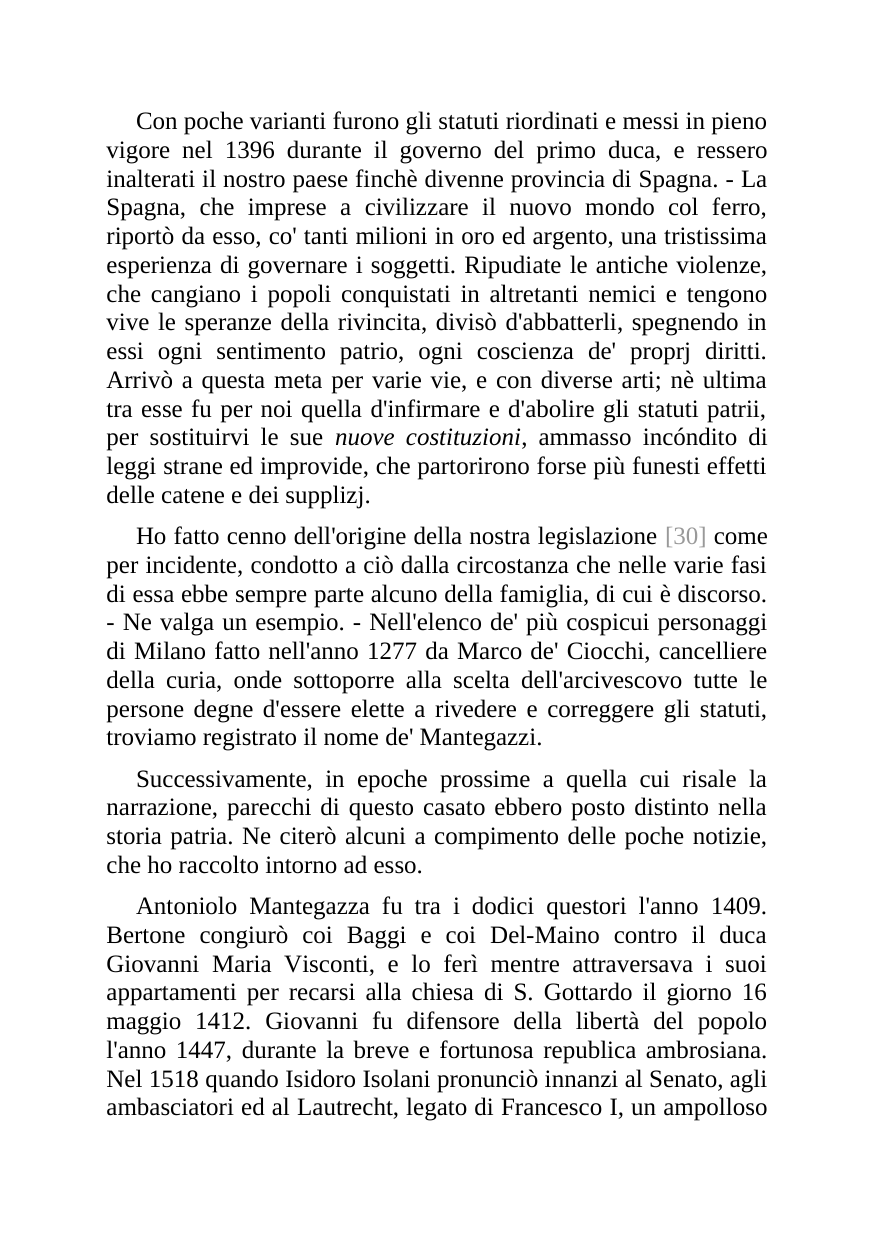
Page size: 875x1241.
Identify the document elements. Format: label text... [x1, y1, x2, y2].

text Successivamente, in epoche prossime a quella cui risale la narrazione, parecchi di questo casato ebbero posto distinto nella storia patria. Ne citerò alcuni a compimento delle poche notizie, che ho raccolto intorno ad esso. [106, 764, 768, 879]
text Antoniolo Mantegazza fu tra i dodici questori l'anno 1409. Bertone congiurò coi Baggi e coi Del-Maino contro il duca Giovanni Maria Visconti, e lo ferì mentre attraversava i suoi appartamenti per recarsi alla chiesa di S. Gottardo il giorno 16 maggio 1412. Giovanni fu difensore della libertà del popolo l'anno 1447, durante la breve e fortunosa republica ambrosiana. Nel 1518 quando Isidoro Isolani pronunciò innanzi al Senato, agli ambasciatori ed al Lautrecht, legato di Francesco I, un ampolloso [106, 891, 768, 1121]
text Con poche varianti furono gli statuti riordinati e messi in pieno vigore nel 1396 durante il governo del primo duca, e ressero inalterati il nostro paese finchè divenne provincia di Spagna. - La Spagna, che imprese a civilizzare il nuovo mondo col ferro, riportò da esso, co' tanti milioni in oro ed argento, una tristissima esperienza di governare i soggetti. Ripudiate le antiche violenze, che cangiano i popoli conquistati in altretanti nemici e tengono vive le speranze della rivincita, divisò d'abbatterli, spegnendo in essi ogni sentimento patrio, ogni coscienza de' proprj diritti. Arrivò a questa meta per varie vie, e con diverse arti; nè ultima tra esse fu per noi quella d'infirmare e d'abolire gli statuti patrii, per sostituirvi le sue nuove costituzioni, ammasso incóndito di leggi strane ed improvide, che partorirono forse più funesti effetti delle catene e dei supplizj. [106, 106, 768, 509]
text Ho fatto cenno dell'origine della nostra legislazione [30] come per incidente, condotto a ciò dalla circostanza che nelle varie fasi di essa ebbe sempre parte alcuno della famiglia, di cui è discorso. - Ne valga un esempio. - Nell'elenco de' più cospicui personaggi di Milano fatto nell'anno 1277 da Marco de' Ciocchi, cancelliere della curia, onde sottoporre alla scelta dell'arcivescovo tutte le persone degne d'essere elette a rivedere e correggere gli statuti, troviamo registrato il nome de' Mantegazzi. [106, 521, 768, 751]
